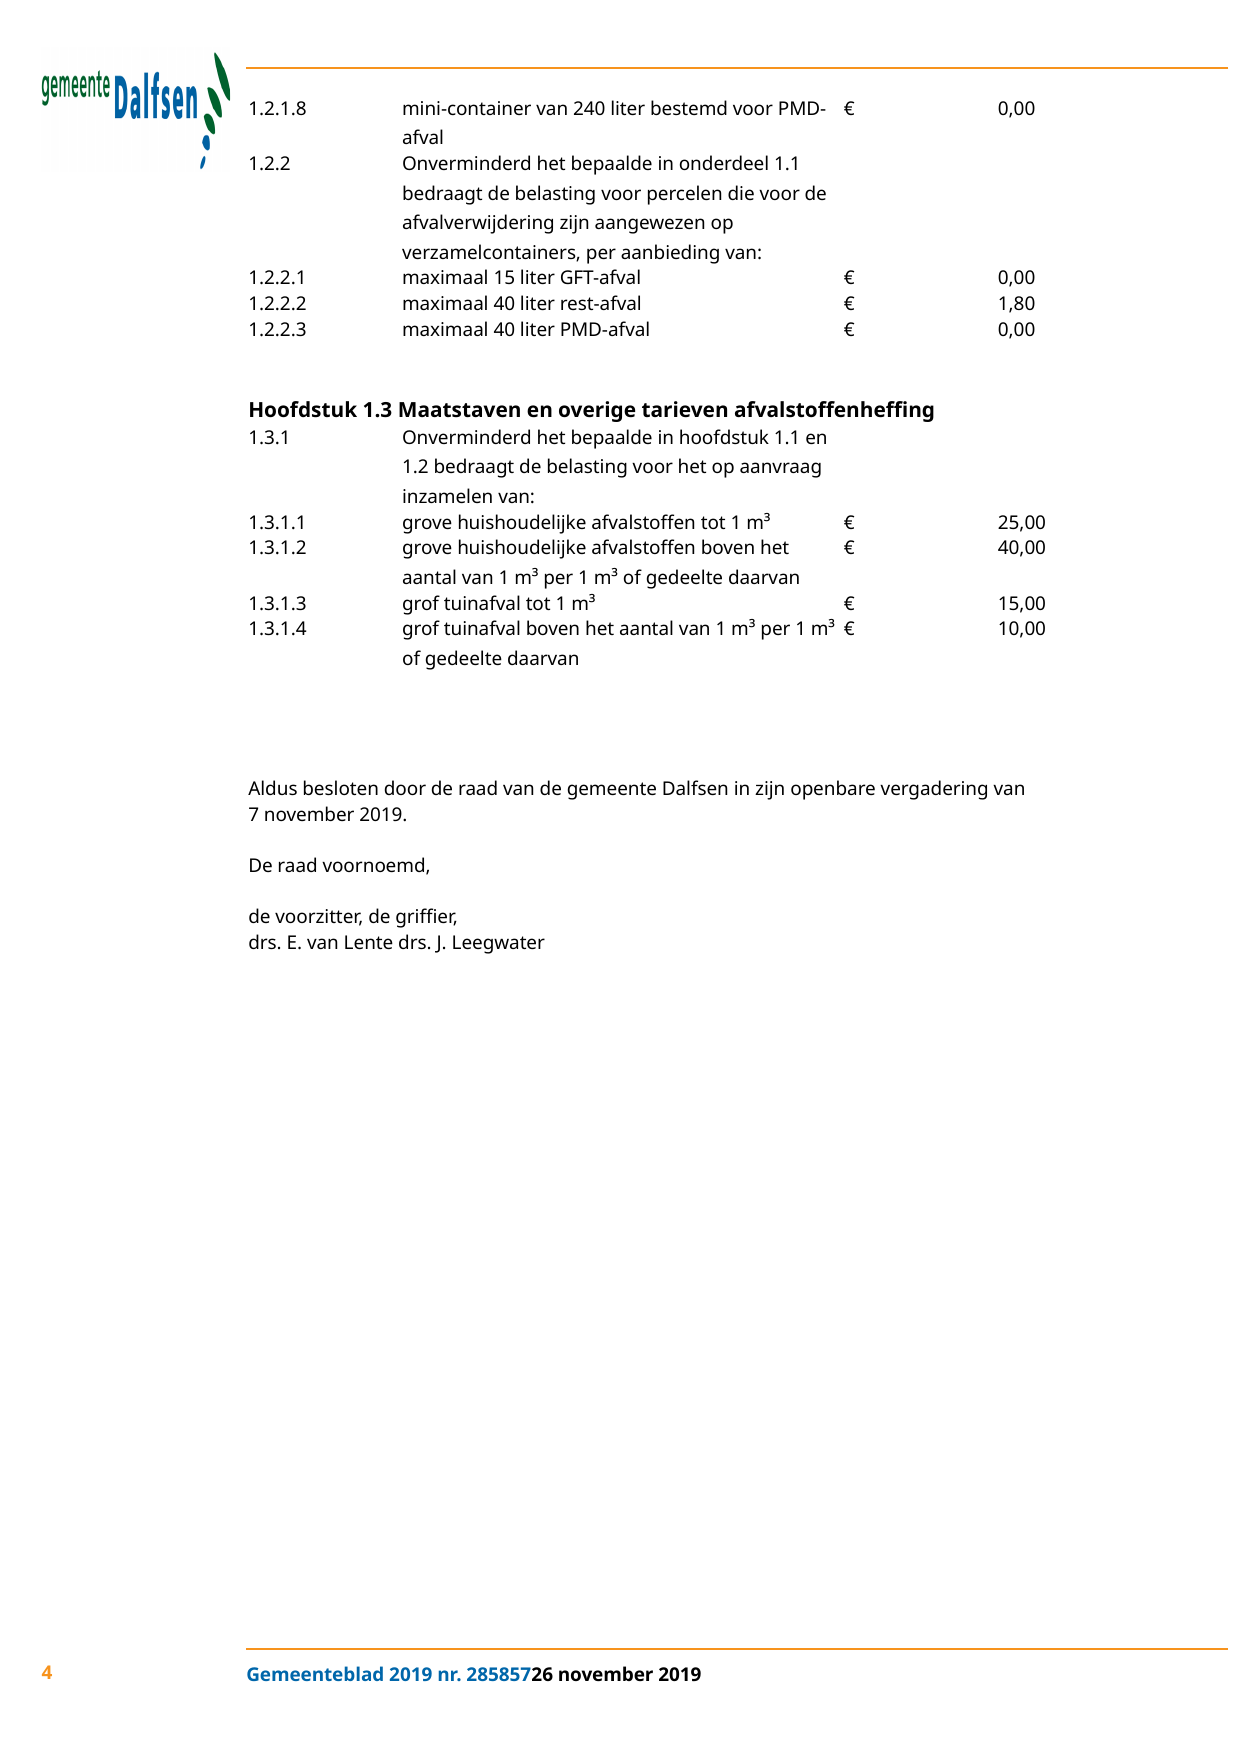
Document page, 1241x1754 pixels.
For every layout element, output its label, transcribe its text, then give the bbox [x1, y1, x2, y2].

table_cell 1.2.1.8 [248, 95, 402, 150]
table_cell € [844, 316, 998, 342]
table_cell 1.3.1.2 [248, 535, 402, 590]
table_cell € [844, 590, 998, 616]
text Hoofdstuk 1.3 Maatstaven en overige tarieven afvalstoffenheffing [248, 395, 1152, 424]
table_cell 1.2.2 [248, 150, 402, 264]
text drs. E. van Lente drs. J. Leegwater [248, 929, 1152, 955]
table_cell 1.2.2.3 [248, 316, 402, 342]
table_header [998, 424, 1152, 509]
table_cell grof tuinafval tot 1 m³ [402, 590, 844, 616]
picture [41, 47, 231, 172]
table_cell Onverminderd het bepaalde in onderdeel 1.1 bedraagt de belasting voor percelen die voor de afvalverwijdering zijn aangewezen op verzamelcontainers, per aanbieding van: [402, 150, 844, 264]
table_cell 0,00 [998, 316, 1152, 342]
table_cell 15,00 [998, 590, 1152, 616]
table_cell grove huishoudelijke afvalstoffen tot 1 m³ [402, 509, 844, 534]
table_header Onverminderd het bepaalde in hoofdstuk 1.1 en 1.2 bedraagt de belasting voor het op aanvraag inzamelen van: [402, 424, 844, 509]
table_cell 1.2.2.1 [248, 265, 402, 290]
table_cell 1.3.1.4 [248, 616, 402, 671]
table_cell 1.3.1.3 [248, 590, 402, 616]
table_cell [844, 150, 998, 264]
table_cell 1.2.2.2 [248, 290, 402, 316]
text de voorzitter, de griffier, [248, 904, 1152, 929]
table_cell € [844, 290, 998, 316]
table_cell 40,00 [998, 535, 1152, 590]
table_cell 0,00 [998, 95, 1152, 150]
text Aldus besloten door de raad van de gemeente Dalfsen in zijn openbare vergadering van 7 november 2019. [248, 775, 1152, 827]
table_cell 0,00 [998, 265, 1152, 290]
table_cell 1,80 [998, 290, 1152, 316]
table_cell maximaal 40 liter PMD-afval [402, 316, 844, 342]
table_cell 25,00 [998, 509, 1152, 534]
table_cell € [844, 616, 998, 671]
table_cell € [844, 509, 998, 534]
text De raad voornoemd, [248, 852, 1152, 878]
table_cell 10,00 [998, 616, 1152, 671]
table_cell grove huishoudelijke afvalstoffen boven het aantal van 1 m³ per 1 m³ of gedeelte daarvan [402, 535, 844, 590]
table_cell € [844, 265, 998, 290]
table_cell € [844, 535, 998, 590]
table_header 1.3.1 [248, 424, 402, 509]
table_header [844, 424, 998, 509]
table_cell grof tuinafval boven het aantal van 1 m³ per 1 m³ of gedeelte daarvan [402, 616, 844, 671]
table_cell € [844, 95, 998, 150]
table_cell 1.3.1.1 [248, 509, 402, 534]
table_cell maximaal 15 liter GFT-afval [402, 265, 844, 290]
table_cell maximaal 40 liter rest-afval [402, 290, 844, 316]
table_cell [998, 150, 1152, 264]
table_cell mini-container van 240 liter bestemd voor PMD-afval [402, 95, 844, 150]
